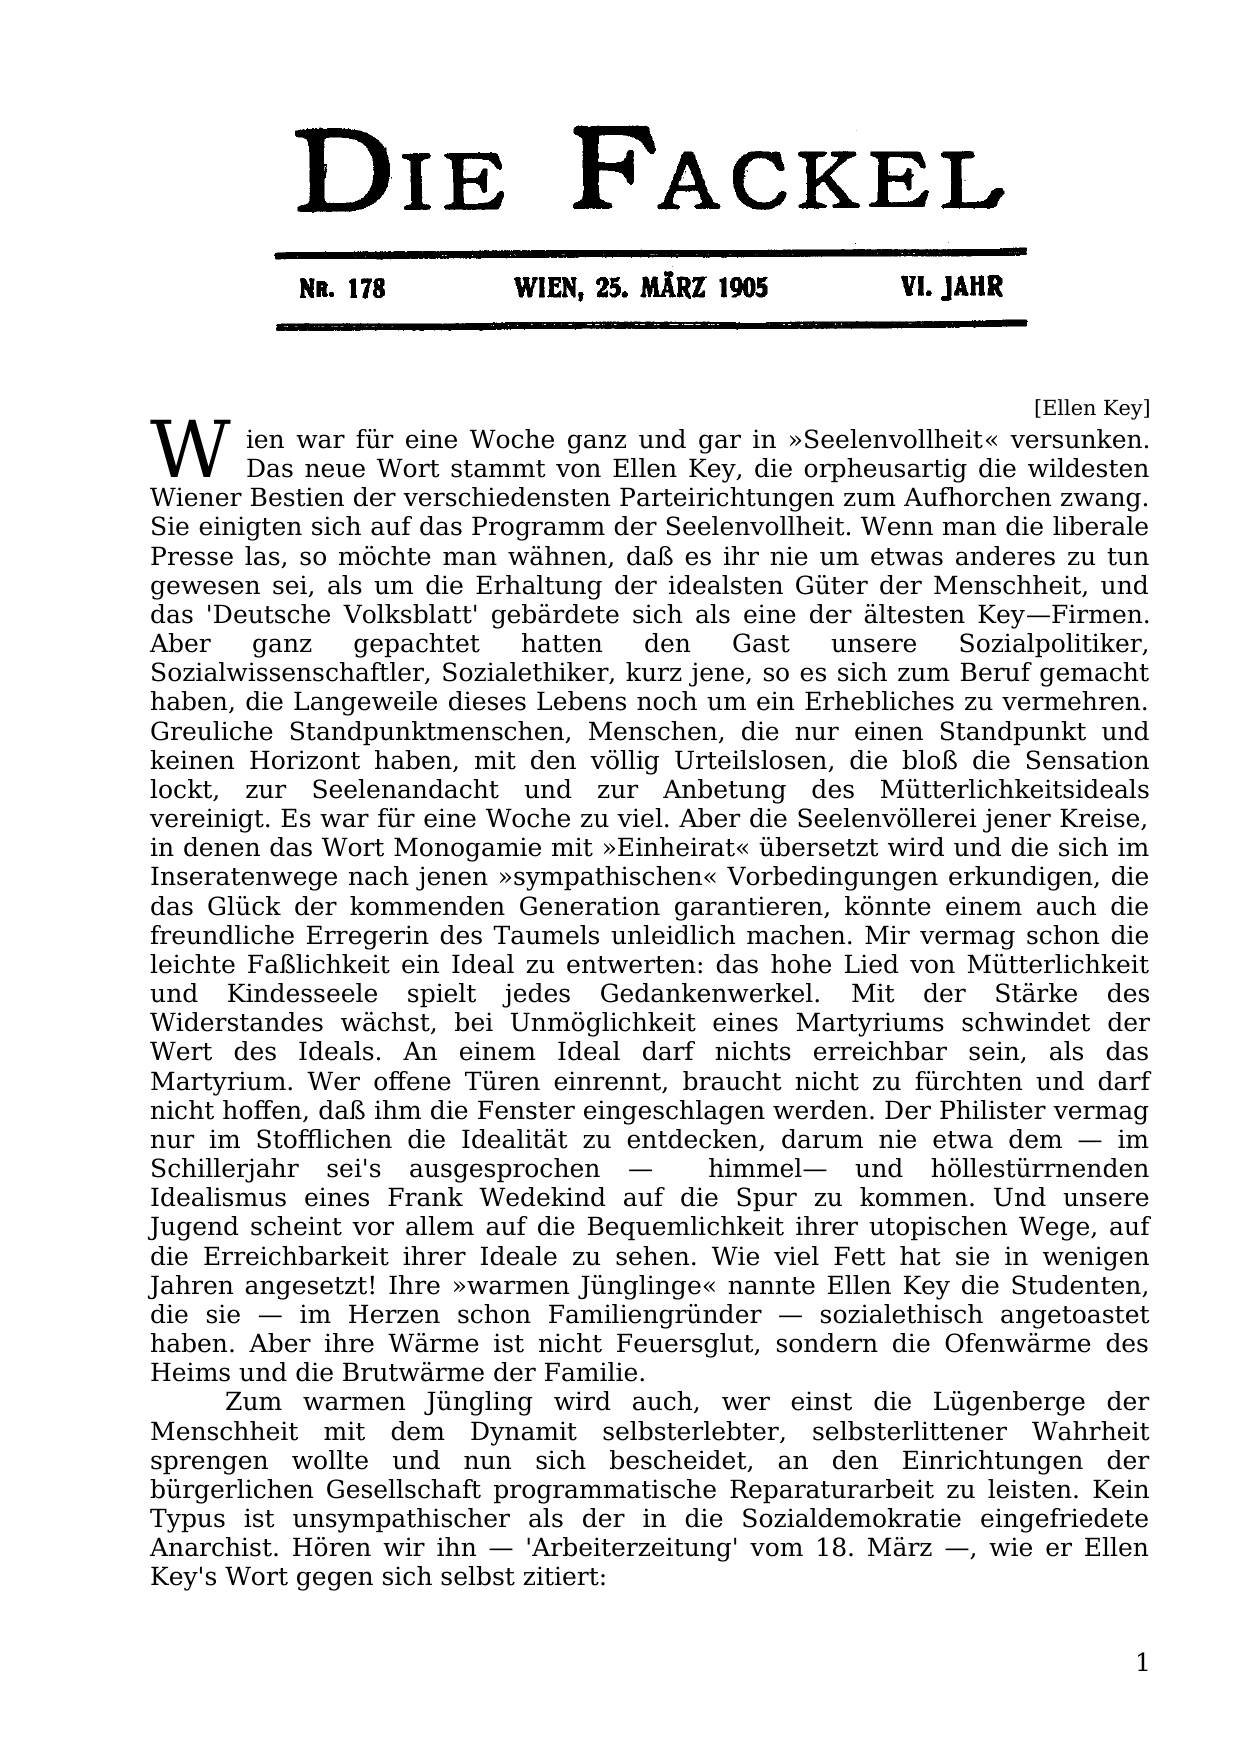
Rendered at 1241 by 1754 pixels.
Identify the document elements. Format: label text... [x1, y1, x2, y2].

text Wien war für eine Woche ganz und gar in »Seelenvollheit« versunken. Das neue Wort stammt von Ellen Key, die orpheusartig die wildesten Wiener Bestien der verschiedensten Parteirichtungen zum Aufhorchen zwang. Sie einigten sich auf das Programm der Seelenvollheit. Wenn man die liberale Presse las, so möchte man wähnen, daß es ihr nie um etwas anderes zu tun gewesen sei, als um die Erhaltung der idealsten Güter der Menschheit, und das 'Deutsche Volksblatt' gebärdete sich als eine der ältesten Key—Firmen. Aber ganz gepachtet hatten den Gast unsere Sozialpolitiker, Sozialwissenschaftler, Sozialethiker, kurz jene, so es sich zum Beruf gemacht haben, die Langeweile dieses Lebens noch um ein Erhebliches zu vermehren. Greuliche Standpunktmenschen, Menschen, die nur einen Standpunkt und keinen Horizont haben, mit den völlig Urteilslosen, die bloß die Sensation lockt, zur Seelenandacht und zur Anbetung des Mütterlichkeitsideals vereinigt. Es war für eine Woche zu viel. Aber die Seelenvöllerei jener Kreise, in denen das Wort Monogamie mit »Einheirat« übersetzt wird und die sich im Inseratenwege nach jenen »sympathischen« Vorbedingungen erkundigen, die das Glück der kommenden Generation garantieren, könnte einem auch die freundliche Erregerin des Taumels unleidlich machen. Mir vermag schon die leichte Faßlichkeit ein Ideal zu entwerten: das hohe Lied von Mütterlichkeit und Kindesseele spielt jedes Gedankenwerkel. Mit der Stärke des Widerstandes wächst, bei Unmöglichkeit eines Martyriums schwindet der Wert des Ideals. An einem Ideal darf nichts erreichbar sein, als das Martyrium. Wer offene Türen einrennt, braucht nicht zu fürchten und darf nicht hoffen, daß ihm die Fenster eingeschlagen werden. Der Philister vermag nur im Stofflichen die Idealität zu entdecken, darum nie etwa dem — im Schillerjahr sei's ausgesprochen — himmel— und höllestürrnenden Idealismus eines Frank Wedekind auf die Spur zu kommen. Und unsere Jugend scheint vor allem auf die Bequemlichkeit ihrer utopischen Wege, auf die Erreichbarkeit ihrer Ideale zu sehen. Wie viel Fett hat sie in wenigen Jahren angesetzt! Ihre »warmen Jünglinge« nannte Ellen Key die Studenten, die sie — im Herzen schon Familiengründer — sozialethisch angetoastet haben. Aber ihre Wärme ist nicht Feuersglut, sondern die Ofenwärme des Heims und die Brutwärme der Familie. [150, 420, 1151, 1387]
text Zum warmen Jüngling wird auch, wer einst die Lügenberge der Menschheit mit dem Dynamit selbsterlebter, selbsterlittener Wahrheit sprengen wollte und nun sich bescheidet, an den Einrichtungen der bürgerlichen Gesellschaft programmatische Reparaturarbeit zu leisten. Kein Typus ist unsympathischer als der in die Sozialdemokratie eingefriedete Anarchist. Hören wir ihn — 'Arbeiterzeitung' vom 18. März —, wie er Ellen Key's Wort gegen sich selbst zitiert: [150, 1387, 1151, 1592]
picture [269, 104, 1031, 355]
text [Ellen Key] [150, 396, 1151, 420]
